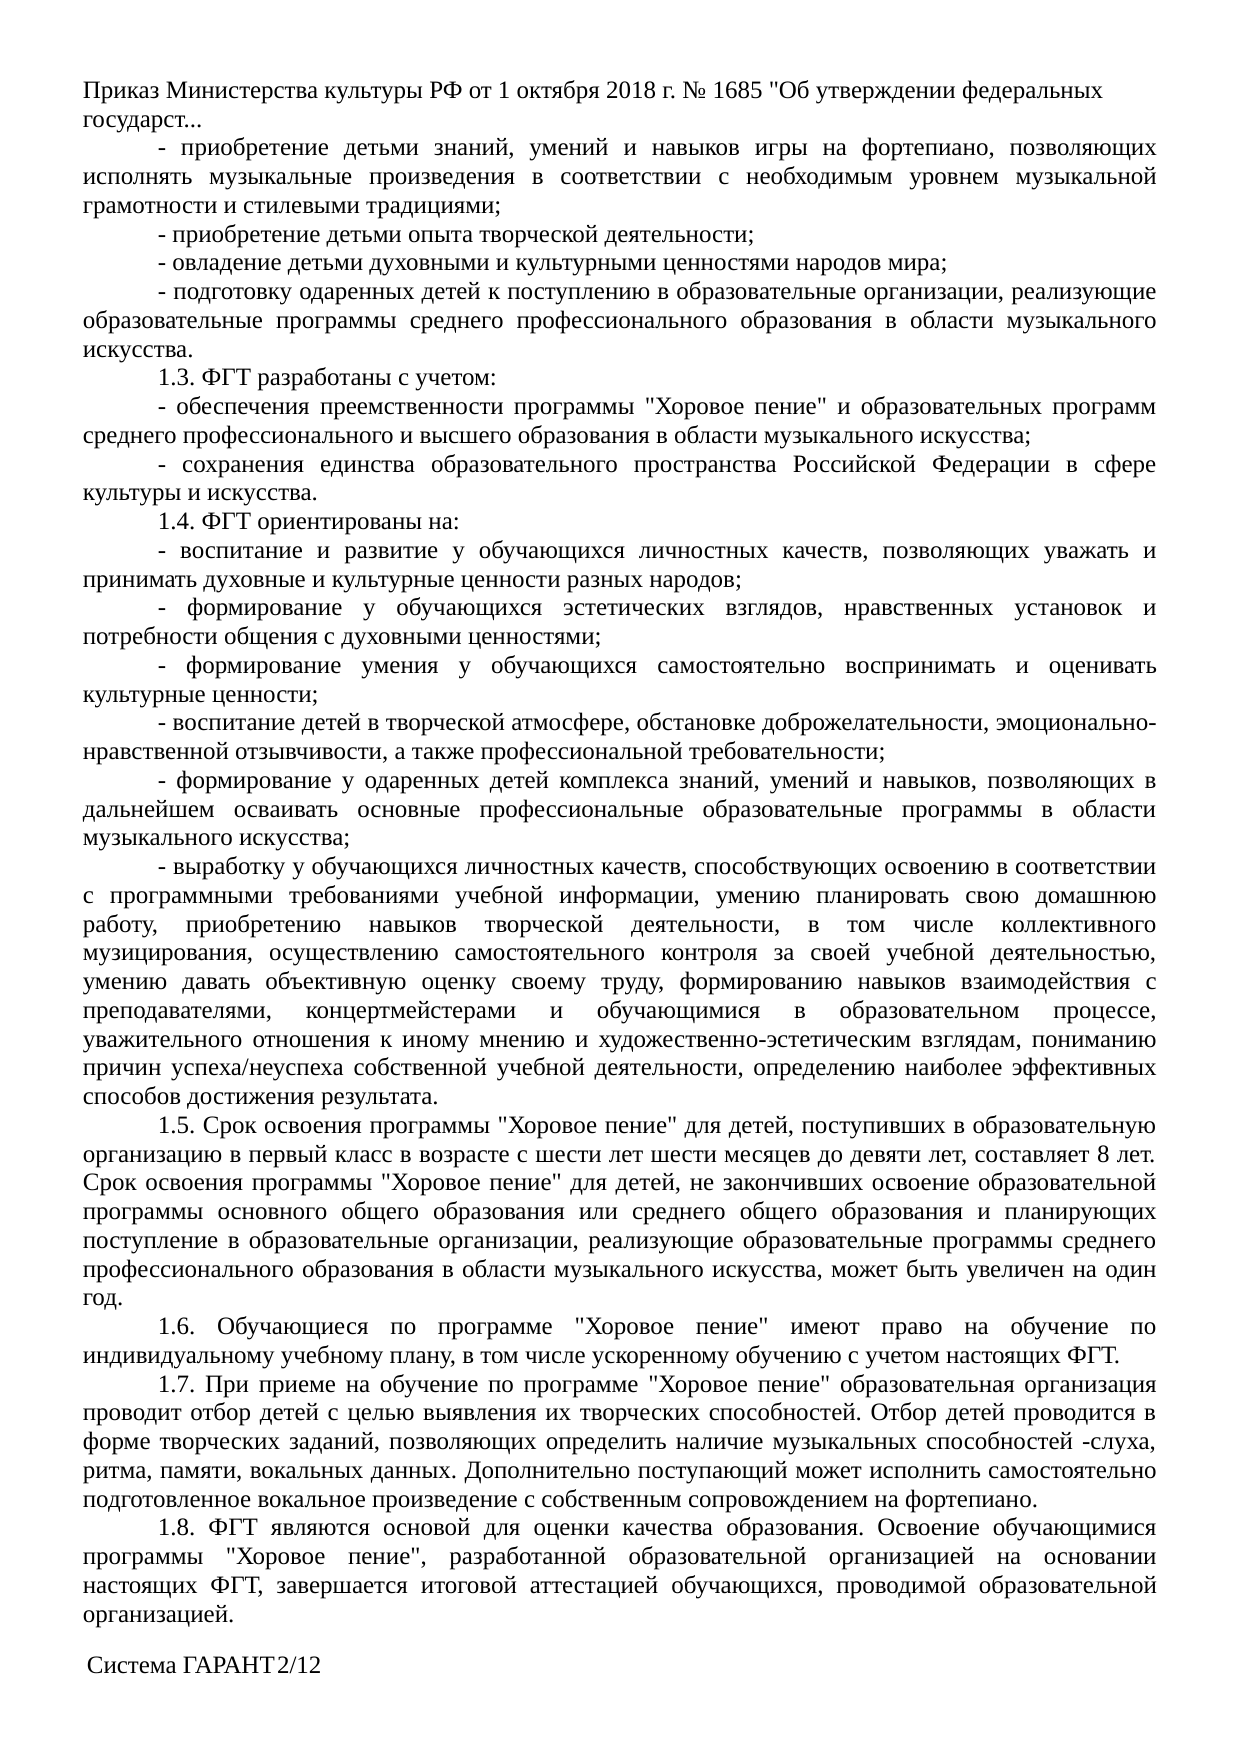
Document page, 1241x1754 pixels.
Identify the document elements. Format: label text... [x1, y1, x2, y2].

text - овладение детьми духовными и культурными ценностями народов мира; [83, 247, 1157, 276]
text 1.6. Обучающиеся по программе "Хоровое пение" имеют право на обучение по индивидуальному учебному плану, в том числе ускоренному обучению с учетом настоящих ФГТ. [83, 1311, 1157, 1369]
text - воспитание детей в творческой атмосфере, обстановке доброжелательности, эмоционально-нравственной отзывчивости, а также профессиональной требовательности; [83, 707, 1157, 765]
text - формирование у обучающихся эстетических взглядов, нравственных установок и потребности общения с духовными ценностями; [83, 592, 1157, 650]
text - сохранения единства образовательного пространства Российской Федерации в сфере культуры и искусства. [83, 449, 1157, 506]
text - обеспечения преемственности программы "Хоровое пение" и образовательных программ среднего профессионального и высшего образования в области музыкального искусства; [83, 391, 1157, 449]
text - приобретение детьми опыта творческой деятельности; [83, 219, 1157, 247]
text - приобретение детьми знаний, умений и навыков игры на фортепиано, позволяющих исполнять музыкальные произведения в соответствии с необходимым уровнем музыкальной грамотности и стилевыми традициями; [83, 132, 1157, 219]
text - формирование у одаренных детей комплекса знаний, умений и навыков, позволяющих в дальнейшем осваивать основные профессиональные образовательные программы в области музыкального искусства; [83, 765, 1157, 851]
text 1.3. ФГТ разработаны с учетом: [83, 362, 1157, 391]
text - формирование умения у обучающихся самостоятельно воспринимать и оценивать культурные ценности; [83, 650, 1157, 707]
text 1.4. ФГТ ориентированы на: [83, 506, 1157, 535]
text - воспитание и развитие у обучающихся личностных качеств, позволяющих уважать и принимать духовные и культурные ценности разных народов; [83, 535, 1157, 592]
text 1.7. При приеме на обучение по программе "Хоровое пение" образовательная организация проводит отбор детей с целью выявления их творческих способностей. Отбор детей проводится в форме творческих заданий, позволяющих определить наличие музыкальных способностей -слуха, ритма, памяти, вокальных данных. Дополнительно поступающий может исполнить самостоятельно подготовленное вокальное произведение с собственным сопровождением на фортепиано. [83, 1369, 1157, 1512]
text 1.8. ФГТ являются основой для оценки качества образования. Освоение обучающимися программы "Хоровое пение", разработанной образовательной организацией на основании настоящих ФГТ, завершается итоговой аттестацией обучающихся, проводимой образовательной организацией. [83, 1512, 1157, 1627]
text - подготовку одаренных детей к поступлению в образовательные организации, реализующие образовательные программы среднего профессионального образования в области музыкального искусства. [83, 276, 1157, 362]
text - выработку у обучающихся личностных качеств, способствующих освоению в соответствии с программными требованиями учебной информации, умению планировать свою домашнюю работу, приобретению навыков творческой деятельности, в том числе коллективного музицирования, осуществлению самостоятельного контроля за своей учебной деятельностью, умению давать объективную оценку своему труду, формированию навыков взаимодействия с преподавателями, концертмейстерами и обучающимися в образовательном процессе, уважительного отношения к иному мнению и художественно-эстетическим взглядам, пониманию причин успеха/неуспеха собственной учебной деятельности, определению наиболее эффективных способов достижения результата. [83, 851, 1157, 1110]
text 1.5. Срок освоения программы "Хоровое пение" для детей, поступивших в образовательную организацию в первый класс в возрасте с шести лет шести месяцев до девяти лет, составляет 8 лет. Срок освоения программы "Хоровое пение" для детей, не закончивших освоение образовательной программы основного общего образования или среднего общего образования и планирующих поступление в образовательные организации, реализующие образовательные программы среднего профессионального образования в области музыкального искусства, может быть увеличен на один год. [83, 1110, 1157, 1311]
